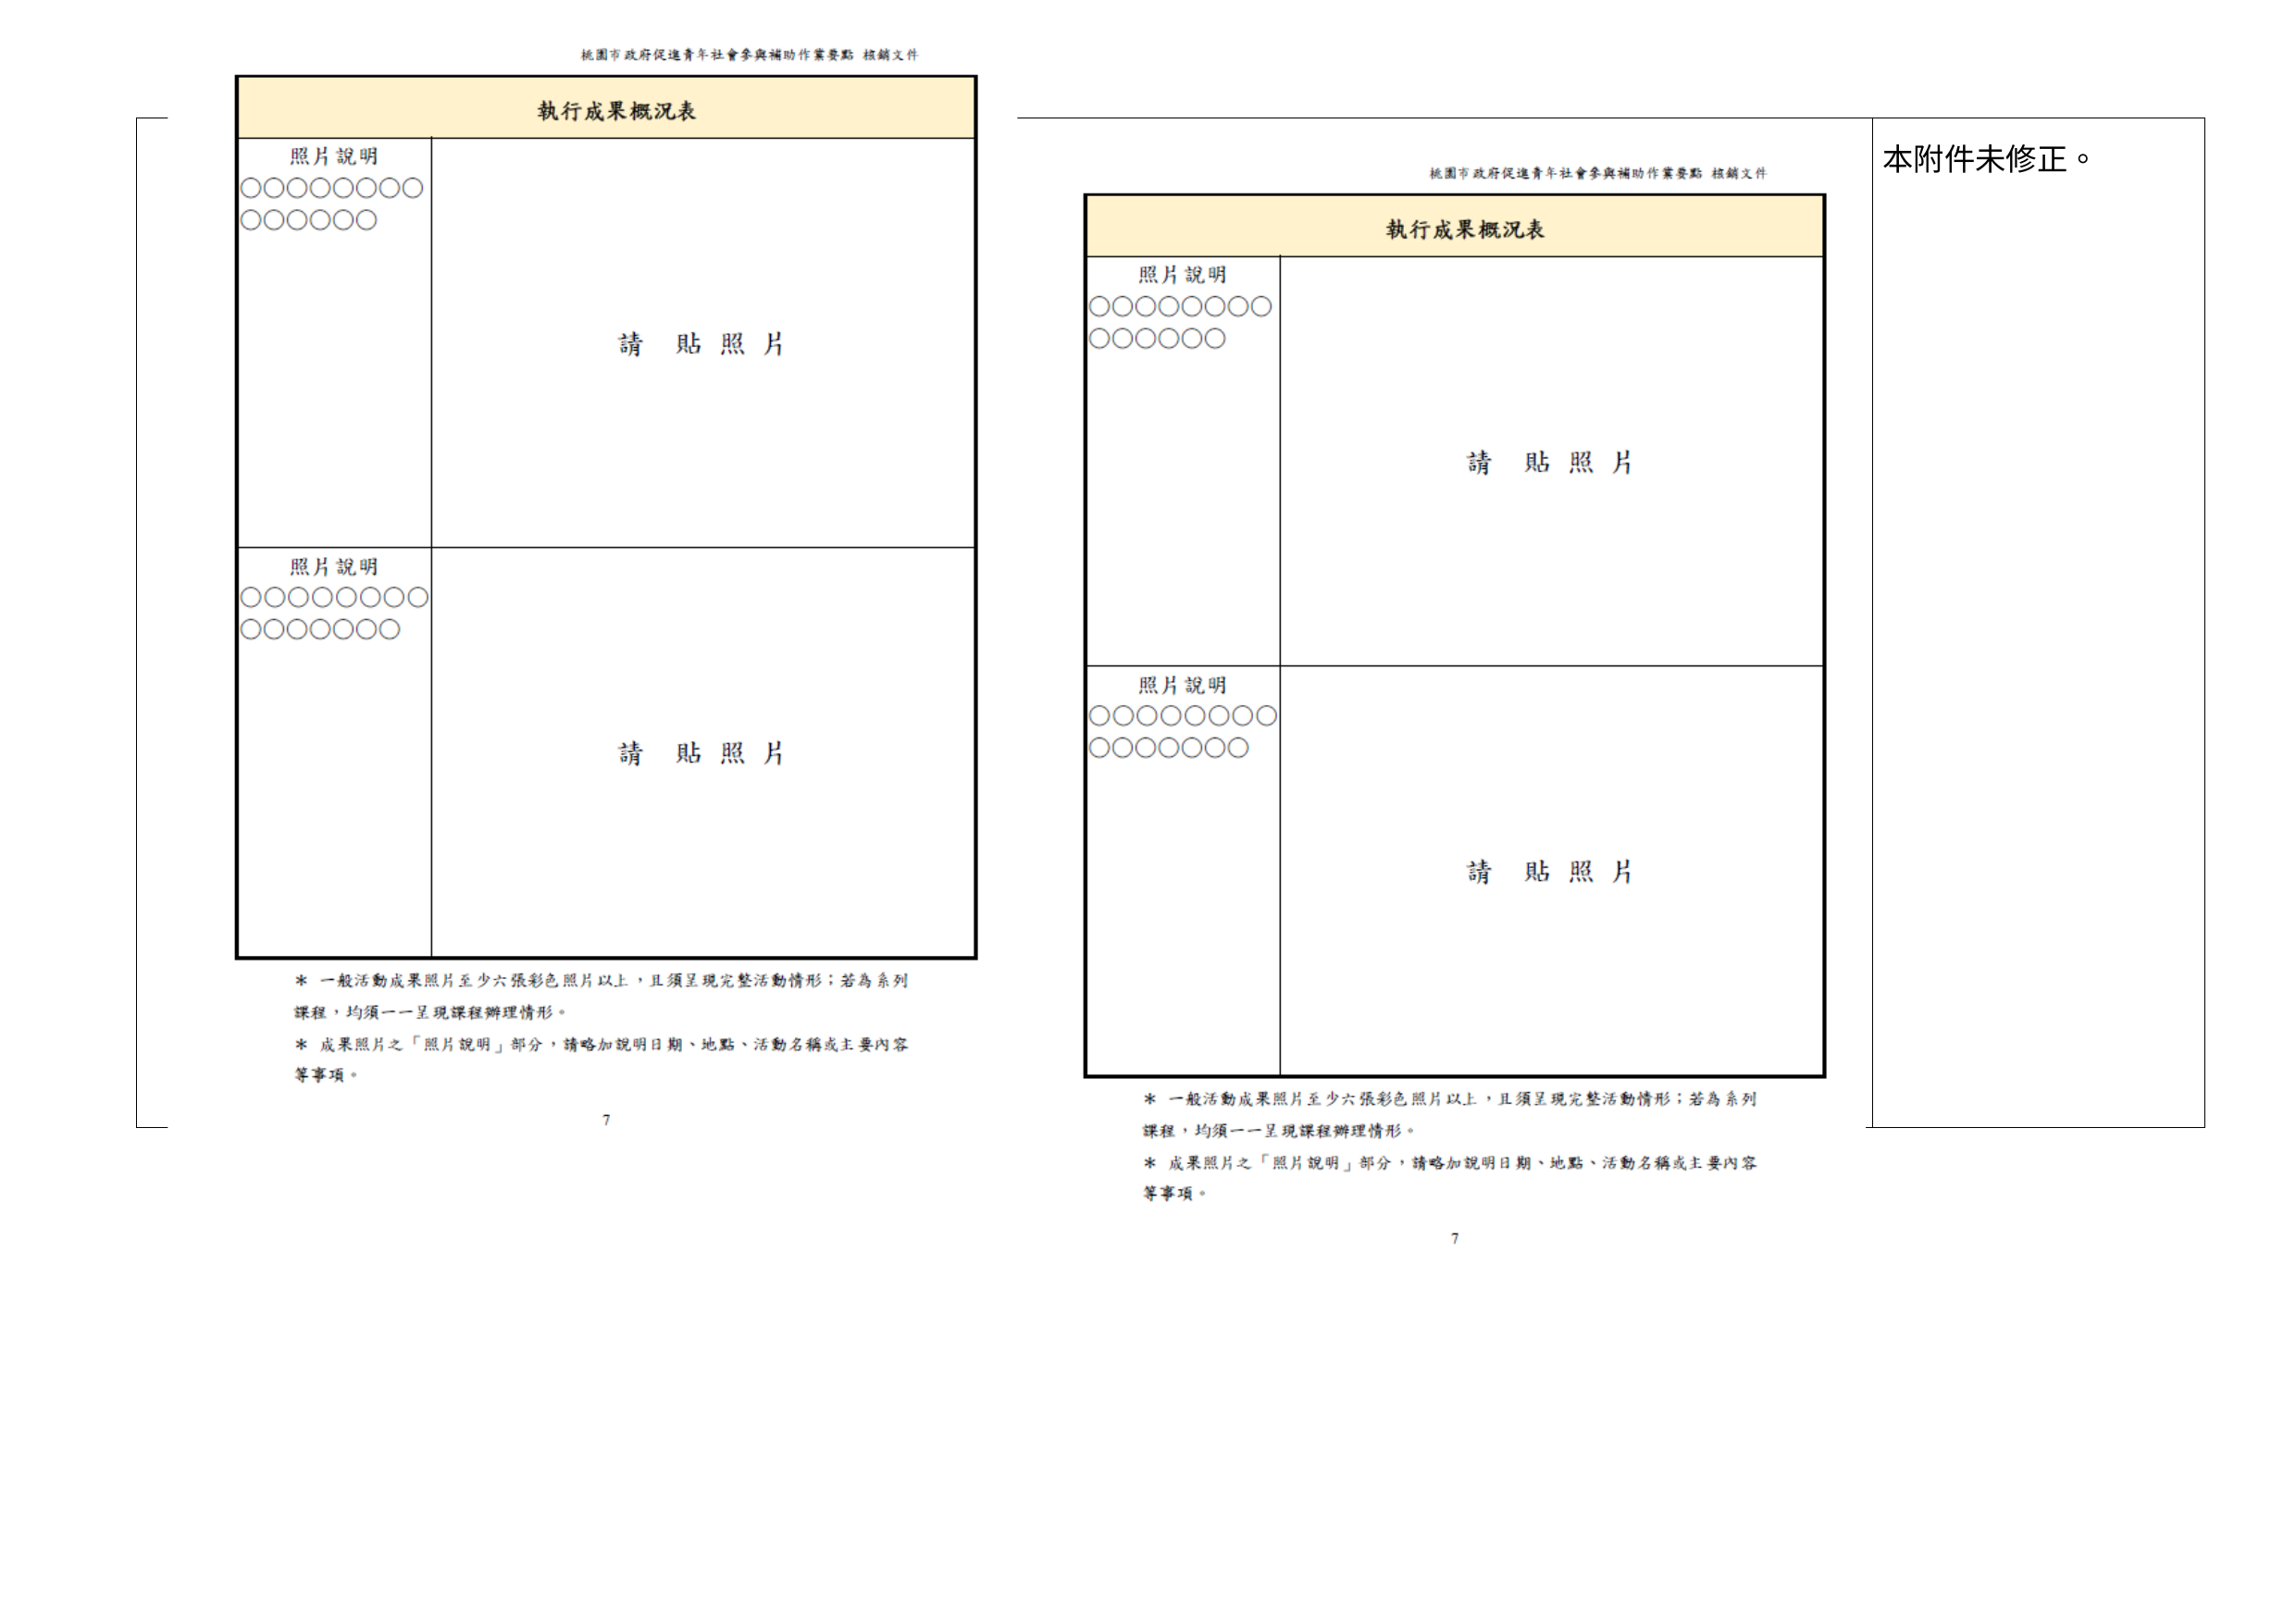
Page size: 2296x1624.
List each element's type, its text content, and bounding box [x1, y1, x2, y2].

table_cell 本附件未修正。 [1873, 118, 2204, 1127]
table_cell [137, 118, 168, 1127]
table_cell [1018, 118, 1872, 1127]
